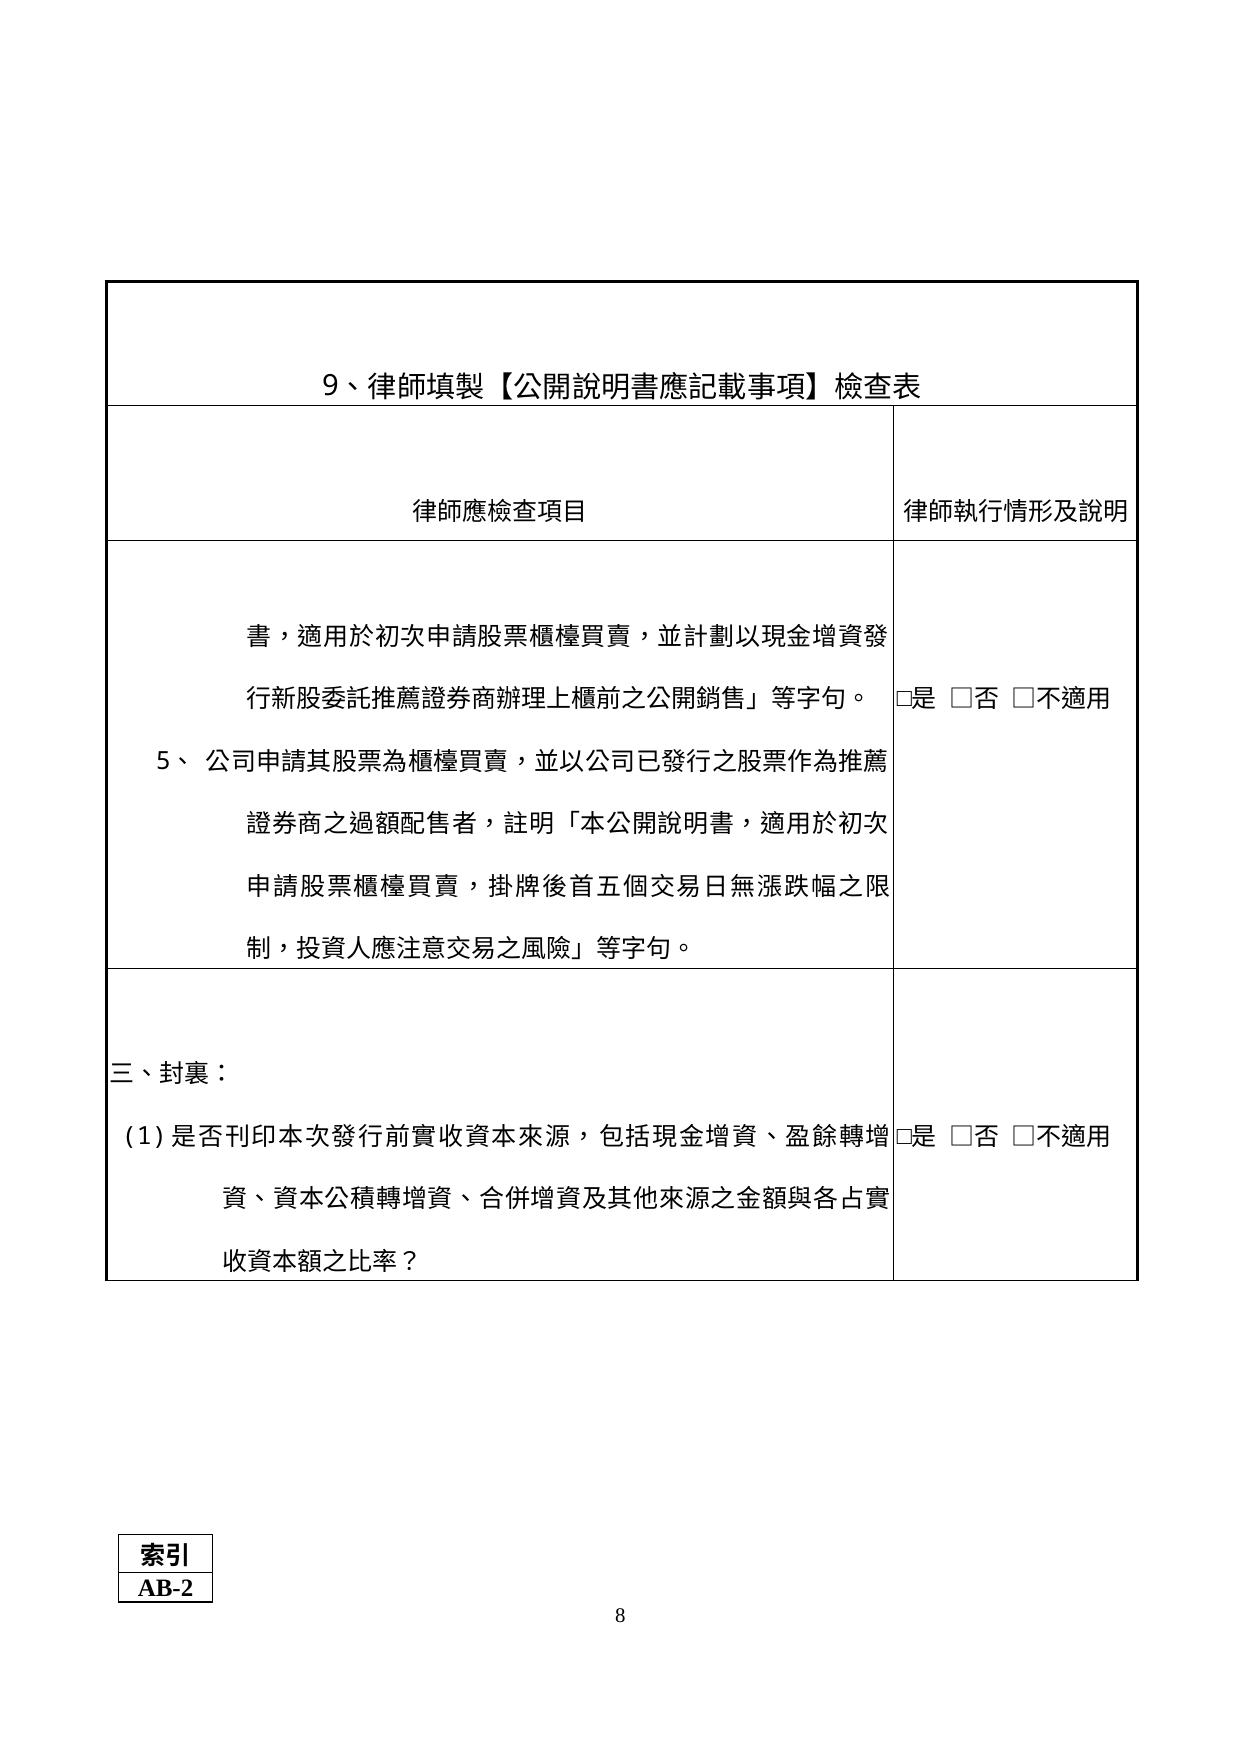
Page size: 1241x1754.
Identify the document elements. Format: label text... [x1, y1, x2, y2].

table_cell 書，適用於初次申請股票櫃檯買賣，並計劃以現金增資發行新股委託推薦證券商辦理上櫃前之公開銷售」等字句。 公司申請其股票為櫃檯買賣，並以公司已發行之股票作為推薦證券商之過額配售者，註明「本公開說明書，適用於初次申請股票櫃檯買賣，掛牌後首五個交易日無漲跌幅之限制，投資人應注意交易之風險」等字句。 [108, 541, 893, 968]
table_cell 律師執行情形及說明 [894, 406, 1136, 539]
table_cell 三、封裏： 是否刊印本次發行前實收資本來源，包括現金增資、盈餘轉增資、資本公積轉增資、合併增資及其他來源之金額與各占實收資本額之比率？ [108, 969, 893, 1280]
table_header 9、律師填製【公開說明書應記載事項】檢查表 [108, 283, 1136, 405]
table_cell □是 □否 □不適用 [894, 969, 1136, 1280]
table_cell □是 □否 □不適用 [894, 541, 1136, 968]
table_cell 律師應檢查項目 [108, 406, 893, 539]
